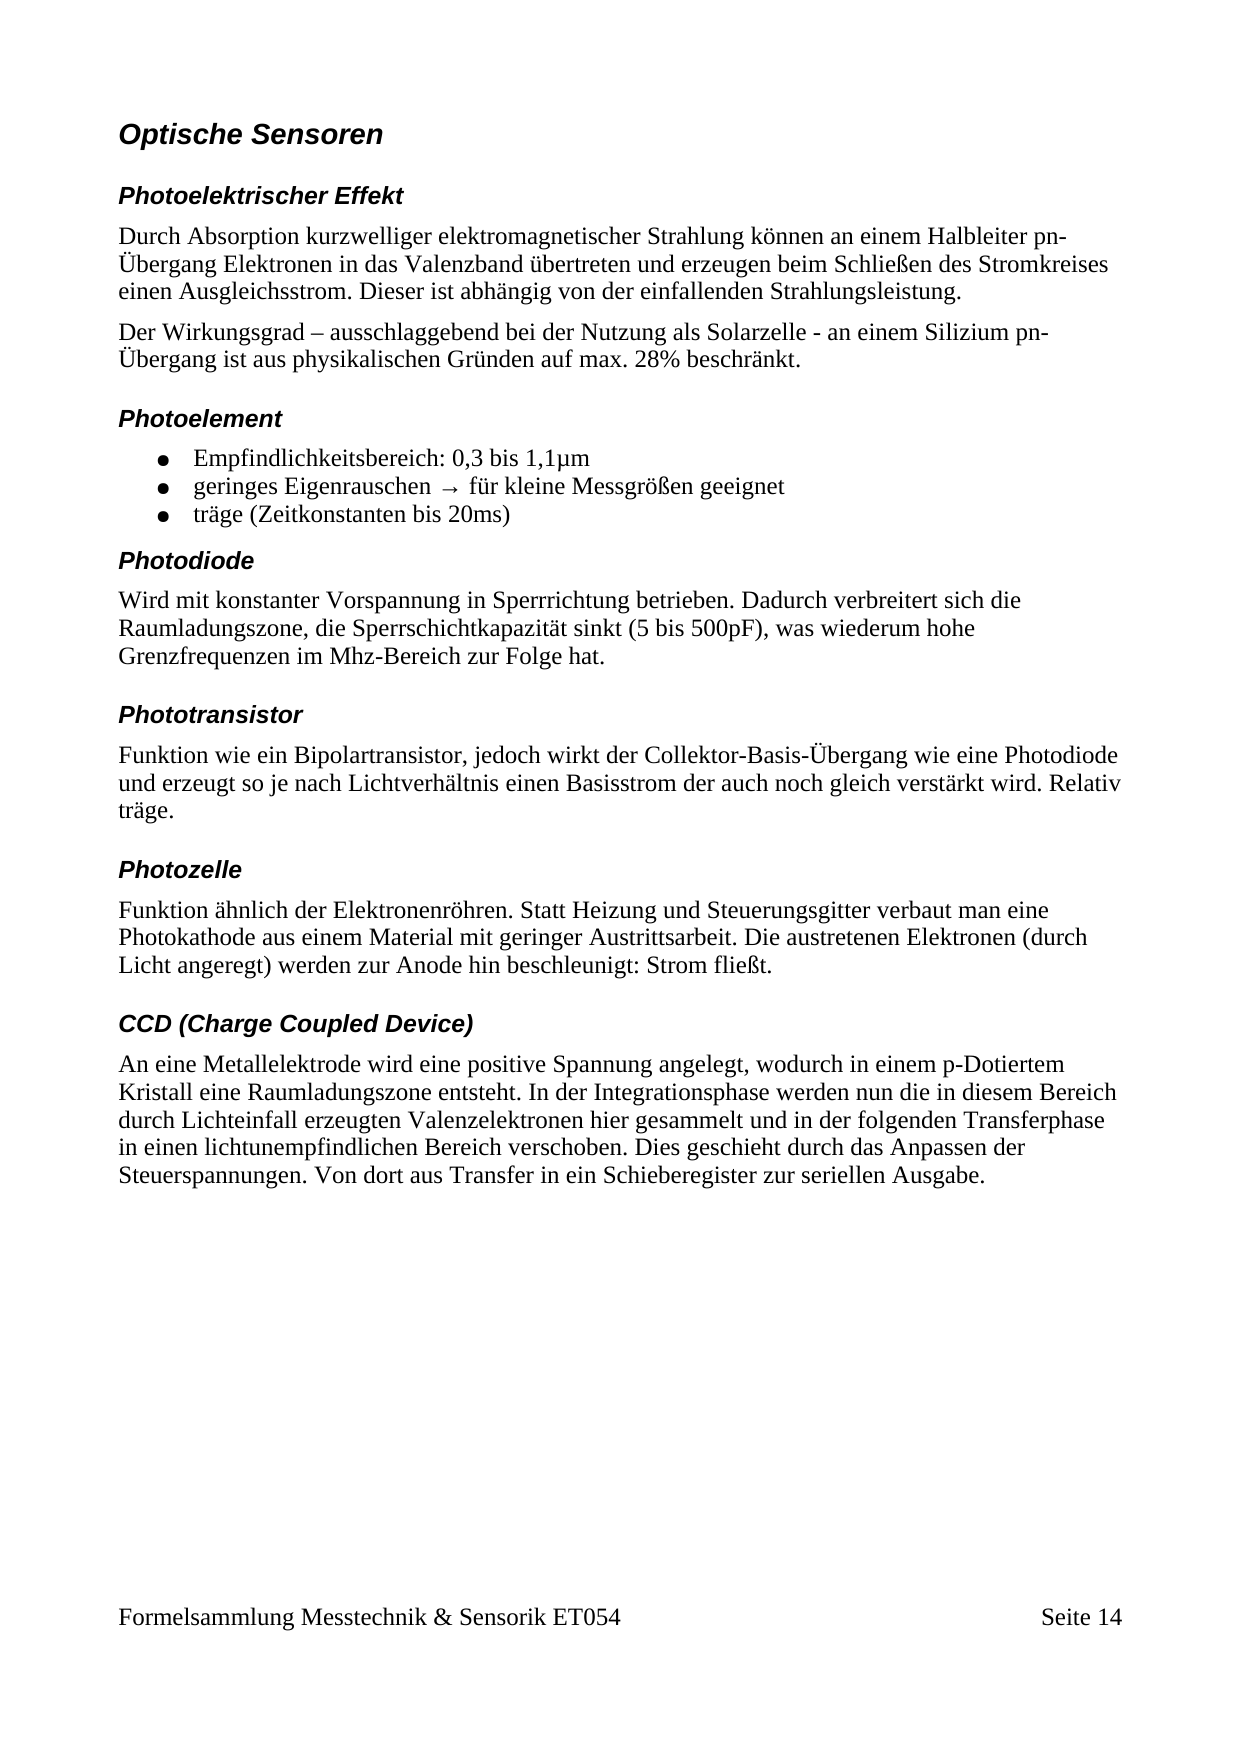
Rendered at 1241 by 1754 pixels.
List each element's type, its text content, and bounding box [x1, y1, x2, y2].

subtitle CCD (Charge Coupled Device) [118, 1010, 1122, 1038]
list träge (Zeitkonstanten bis 20ms) [156, 500, 1122, 528]
subtitle Photodiode [118, 547, 1122, 574]
text Wird mit konstanter Vorspannung in Sperrrichtung betrieben. Dadurch verbreitert sich die Raumladungszone, die Sperrschichtkapazität sinkt (5 bis 500pF), was wiederum hohe Grenzfrequenzen im Mhz-Bereich zur Folge hat. [118, 587, 1122, 670]
list geringes Eigenrauschen → für kleine Messgrößen geeignet [156, 472, 1122, 500]
subtitle Optische Sensoren [118, 118, 1122, 151]
subtitle Phototransistor [118, 701, 1122, 729]
text Der Wirkungsgrad – ausschlaggebend bei der Nutzung als Solarzelle - an einem Silizium pn-Übergang ist aus physikalischen Gründen auf max. 28% beschränkt. [118, 318, 1122, 373]
text An eine Metallelektrode wird eine positive Spannung angelegt, wodurch in einem p-Dotiertem Kristall eine Raumladungszone entsteht. In der Integrationsphase werden nun die in diesem Bereich durch Lichteinfall erzeugten Valenzelektronen hier gesammelt und in der folgenden Transferphase in einen lichtunempfindlichen Bereich verschoben. Dies geschieht durch das Anpassen der Steuerspannungen. Von dort aus Transfer in ein Schieberegister zur seriellen Ausgabe. [118, 1050, 1122, 1189]
subtitle Photozelle [118, 856, 1122, 883]
list Empfindlichkeitsbereich: 0,3 bis 1,1µm [156, 444, 1122, 472]
subtitle Photoelektrischer Effekt [118, 182, 1122, 210]
text Funktion ähnlich der Elektronenröhren. Statt Heizung und Steuerungsgitter verbaut man eine Photokathode aus einem Material mit geringer Austrittsarbeit. Die austretenen Elektronen (durch Licht angeregt) werden zur Anode hin beschleunigt: Strom fließt. [118, 896, 1122, 979]
text Funktion wie ein Bipolartransistor, jedoch wirkt der Collektor-Basis-Übergang wie eine Photodiode und erzeugt so je nach Lichtverhältnis einen Basisstrom der auch noch gleich verstärkt wird. Relativ träge. [118, 741, 1122, 824]
subtitle Photoelement [118, 404, 1122, 432]
text Durch Absorption kurzwelliger elektromagnetischer Strahlung können an einem Halbleiter pn-Übergang Elektronen in das Valenzband übertreten und erzeugen beim Schließen des Stromkreises einen Ausgleichsstrom. Dieser ist abhängig von der einfallenden Strahlungsleistung. [118, 222, 1122, 305]
